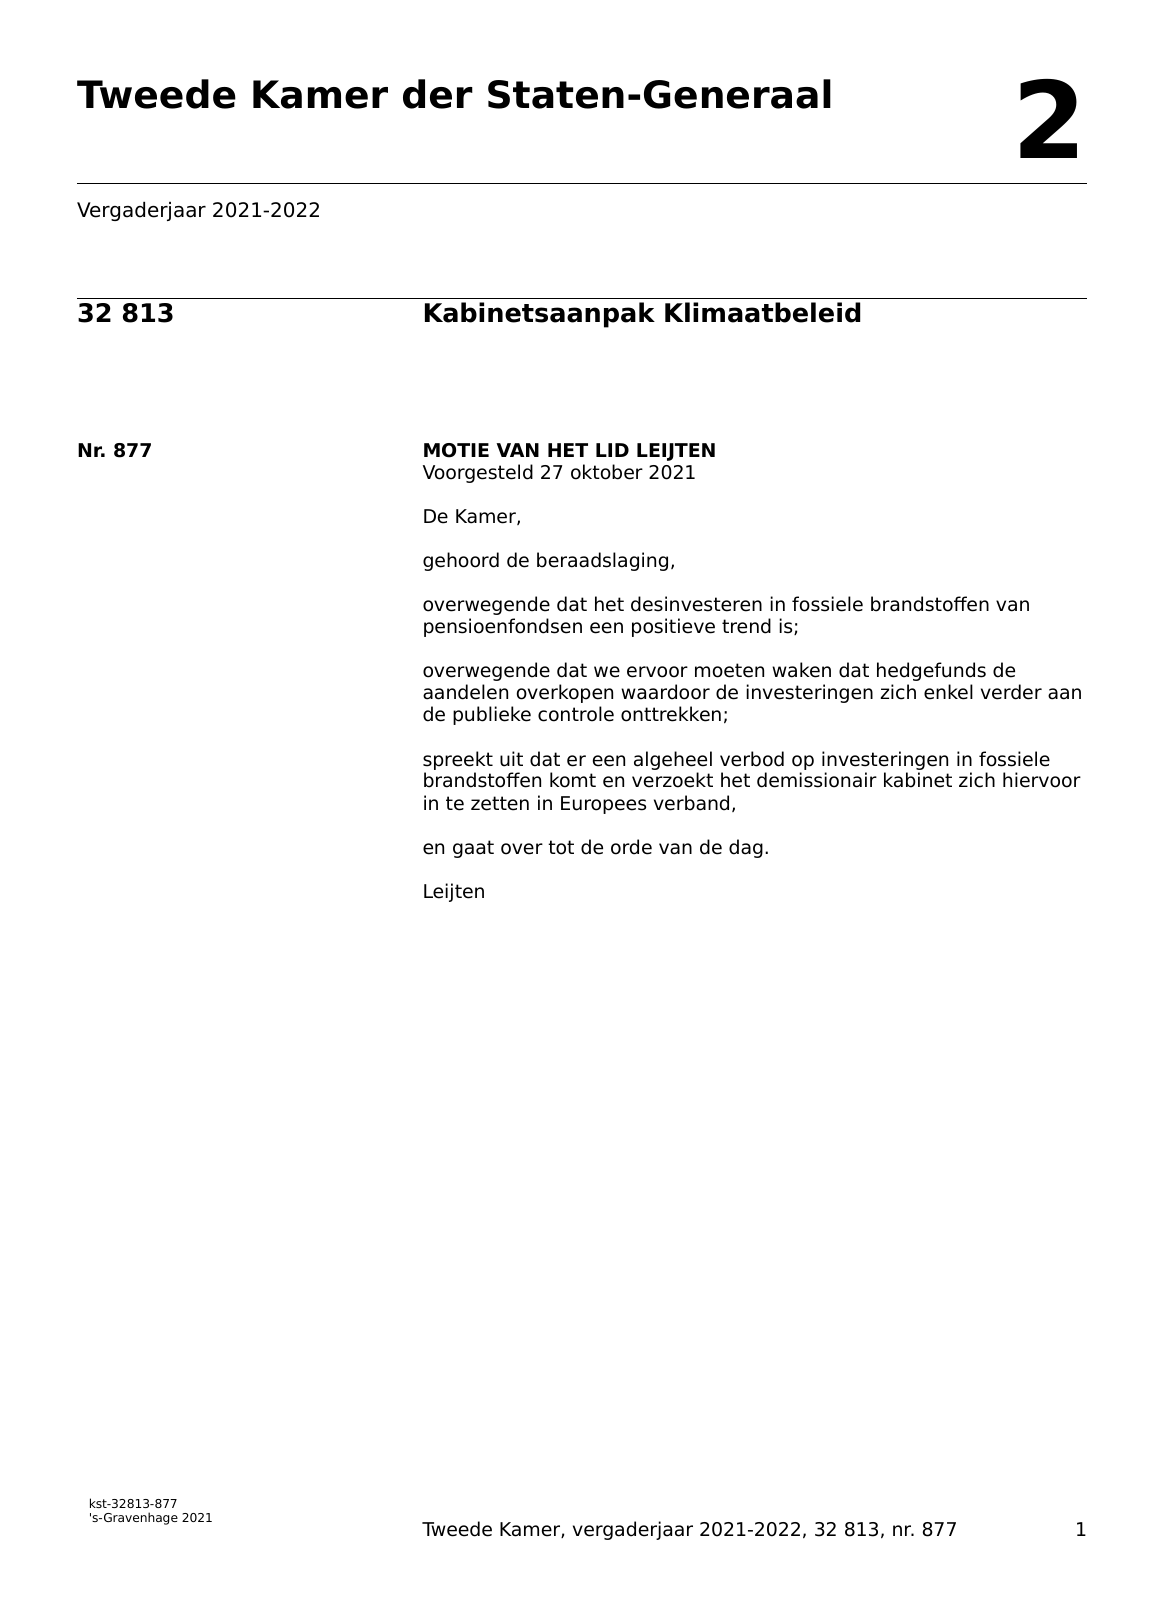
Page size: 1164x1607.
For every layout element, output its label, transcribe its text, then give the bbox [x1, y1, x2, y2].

text gehoord de beraadslaging, [422, 550, 1087, 572]
table_header 2 [886, 59, 1087, 183]
text overwegende dat het desinvesteren in fossiele brandstoffen van pensioenfondsen een positieve trend is; [422, 594, 1087, 638]
text kst-32813-877 [88, 1497, 323, 1511]
text Leijten [422, 881, 1087, 903]
text en gaat over tot de orde van de dag. [422, 837, 1087, 858]
text Voorgesteld 27 oktober 2021 [422, 462, 1087, 484]
text overwegende dat we ervoor moeten waken dat hedgefunds de aandelen overkopen waardoor de investeringen zich enkel verder aan de publieke controle onttrekken; [422, 660, 1087, 726]
subtitle 32 813 Kabinetsaanpak Klimaatbeleid [77, 299, 1087, 329]
text spreekt uit dat er een algeheel verbod op investeringen in fossiele brandstoffen komt en verzoekt het demissionair kabinet zich hiervoor in te zetten in Europees verband, [422, 748, 1087, 814]
text De Kamer, [422, 506, 1087, 528]
text 's-Gravenhage 2021 [88, 1511, 323, 1525]
table_cell Vergaderjaar 2021-2022 [77, 184, 1087, 298]
subtitle Nr. 877 MOTIE VAN HET LID LEIJTEN [77, 440, 1087, 462]
table_header Tweede Kamer der Staten-Generaal [77, 59, 886, 183]
